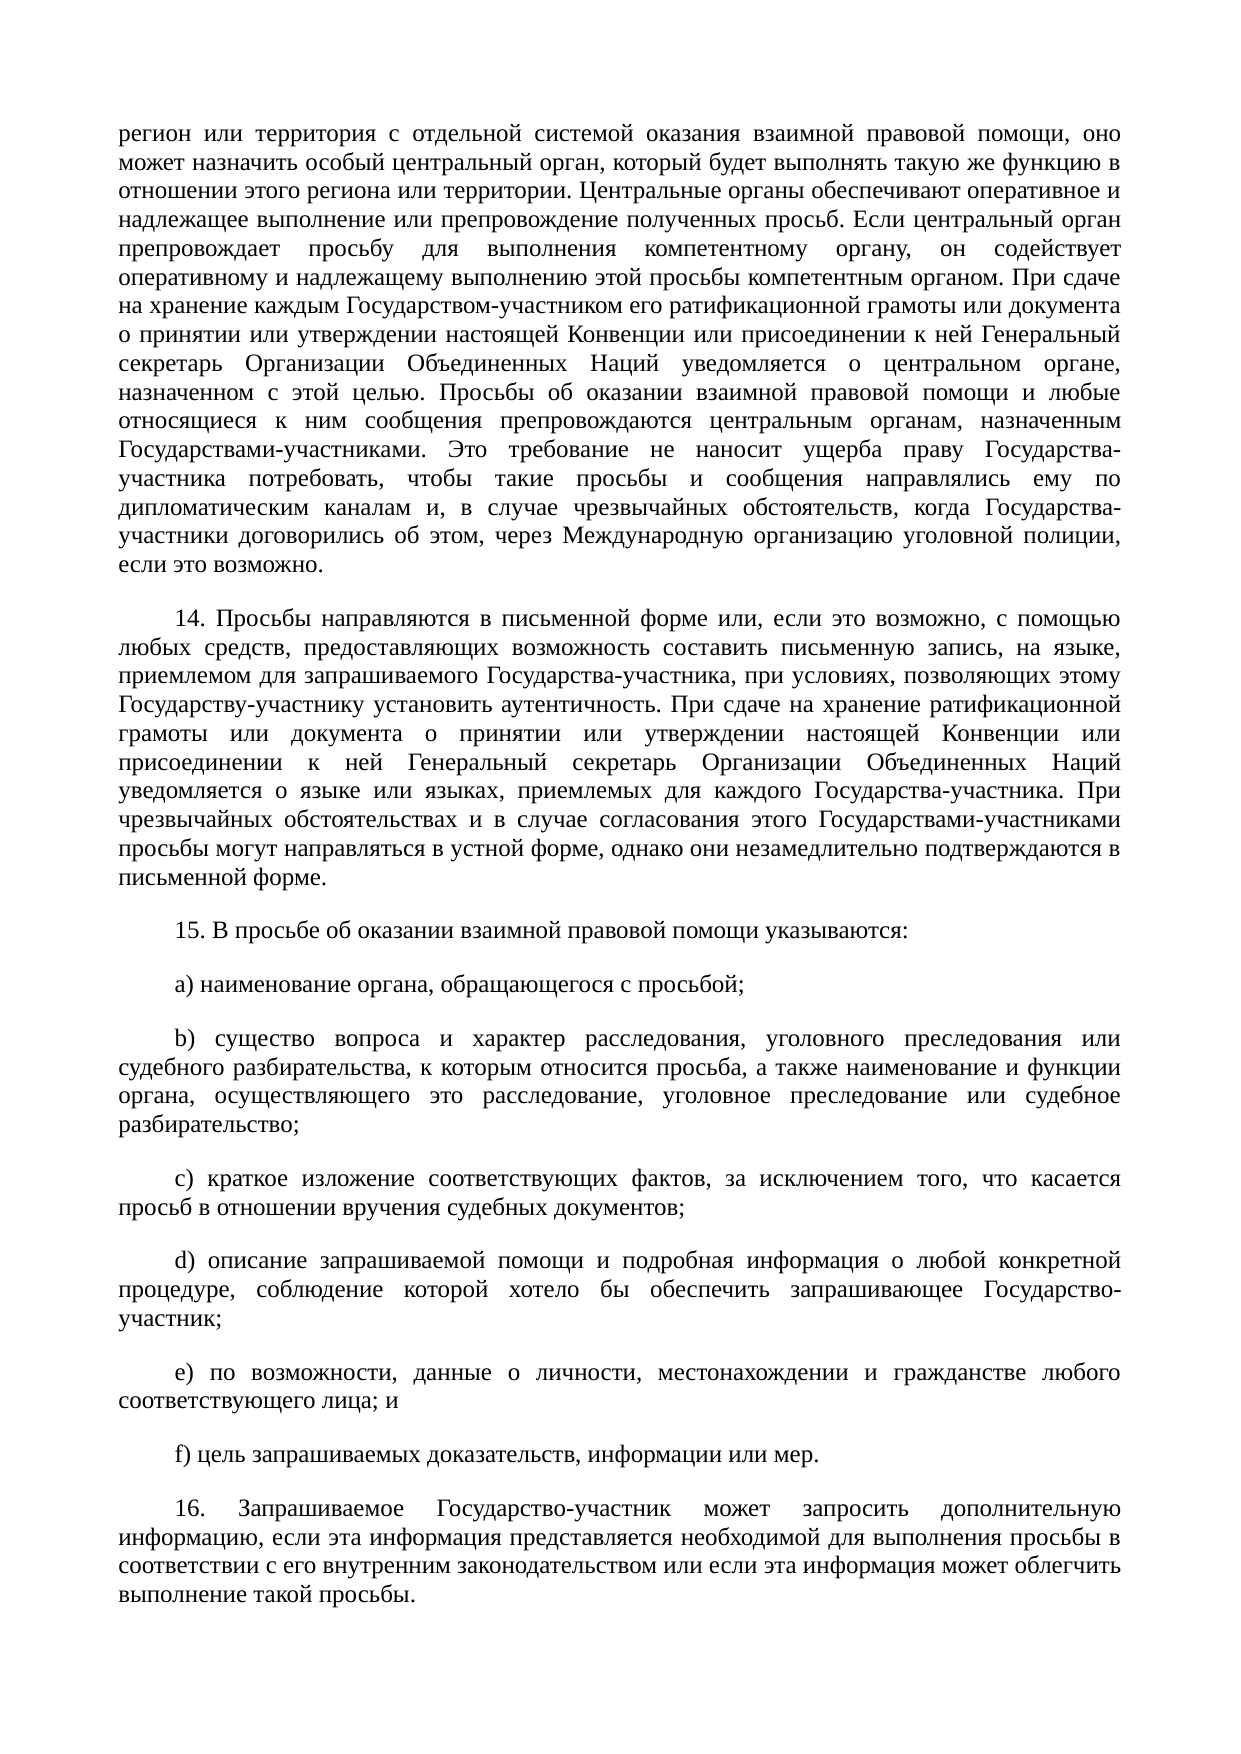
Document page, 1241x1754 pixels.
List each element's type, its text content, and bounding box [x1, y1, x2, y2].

text c) краткое изложение соответствующих фактов, за исключением того, что касается просьб в отношении вручения судебных документов; [118, 1163, 1122, 1221]
text 14. Просьбы направляются в письменной форме или, если это возможно, с помощью любых средств, предоставляющих возможность составить письменную запись, на языке, приемлемом для запрашиваемого Государства-участника, при условиях, позволяющих этому Государству-участнику установить аутентичность. При сдаче на хранение ратификационной грамоты или документа о принятии или утверждении настоящей Конвенции или присоединении к ней Генеральный секретарь Организации Объединенных Наций уведомляется о языке или языках, приемлемых для каждого Государства-участника. При чрезвычайных обстоятельствах и в случае согласования этого Государствами-участниками просьбы могут направляться в устной форме, однако они незамедлительно подтверждаются в письменной форме. [118, 603, 1122, 891]
text b) существо вопроса и характер расследования, уголовного преследования или судебного разбирательства, к которым относится просьба, а также наименование и функции органа, осуществляющего это расследование, уголовное преследование или судебное разбирательство; [118, 1023, 1122, 1138]
text регион или территория с отдельной системой оказания взаимной правовой помощи, оно может назначить особый центральный орган, который будет выполнять такую же функцию в отношении этого региона или территории. Центральные органы обеспечивают оперативное и надлежащее выполнение или препровождение полученных просьб. Если центральный орган препровождает просьбу для выполнения компетентному органу, он содействует оперативному и надлежащему выполнению этой просьбы компетентным органом. При сдаче на хранение каждым Государством-участником его ратификационной грамоты или документа о принятии или утверждении настоящей Конвенции или присоединении к ней Генеральный секретарь Организации Объединенных Наций уведомляется о центральном органе, назначенном с этой целью. Просьбы об оказании взаимной правовой помощи и любые относящиеся к ним сообщения препровождаются центральным органам, назначенным Государствами-участниками. Это требование не наносит ущерба праву Государства-участника потребовать, чтобы такие просьбы и сообщения направлялись ему по дипломатическим каналам и, в случае чрезвычайных обстоятельств, когда Государства-участники договорились об этом, через Международную организацию уголовной полиции, если это возможно. [118, 118, 1122, 578]
text d) описание запрашиваемой помощи и подробная информация о любой конкретной процедуре, соблюдение которой хотело бы обеспечить запрашивающее Государство-участник; [118, 1246, 1122, 1332]
text a) наименование органа, обращающегося с просьбой; [118, 969, 1122, 998]
text 16. Запрашиваемое Государство-участник может запросить дополнительную информацию, если эта информация представляется необходимой для выполнения просьбы в соответствии с его внутренним законодательством или если эта информация может облегчить выполнение такой просьбы. [118, 1493, 1122, 1608]
text f) цель запрашиваемых доказательств, информации или мер. [118, 1439, 1122, 1468]
text 15. В просьбе об оказании взаимной правовой помощи указываются: [118, 916, 1122, 944]
text e) по возможности, данные о личности, местонахождении и гражданстве любого соответствующего лица; и [118, 1357, 1122, 1414]
